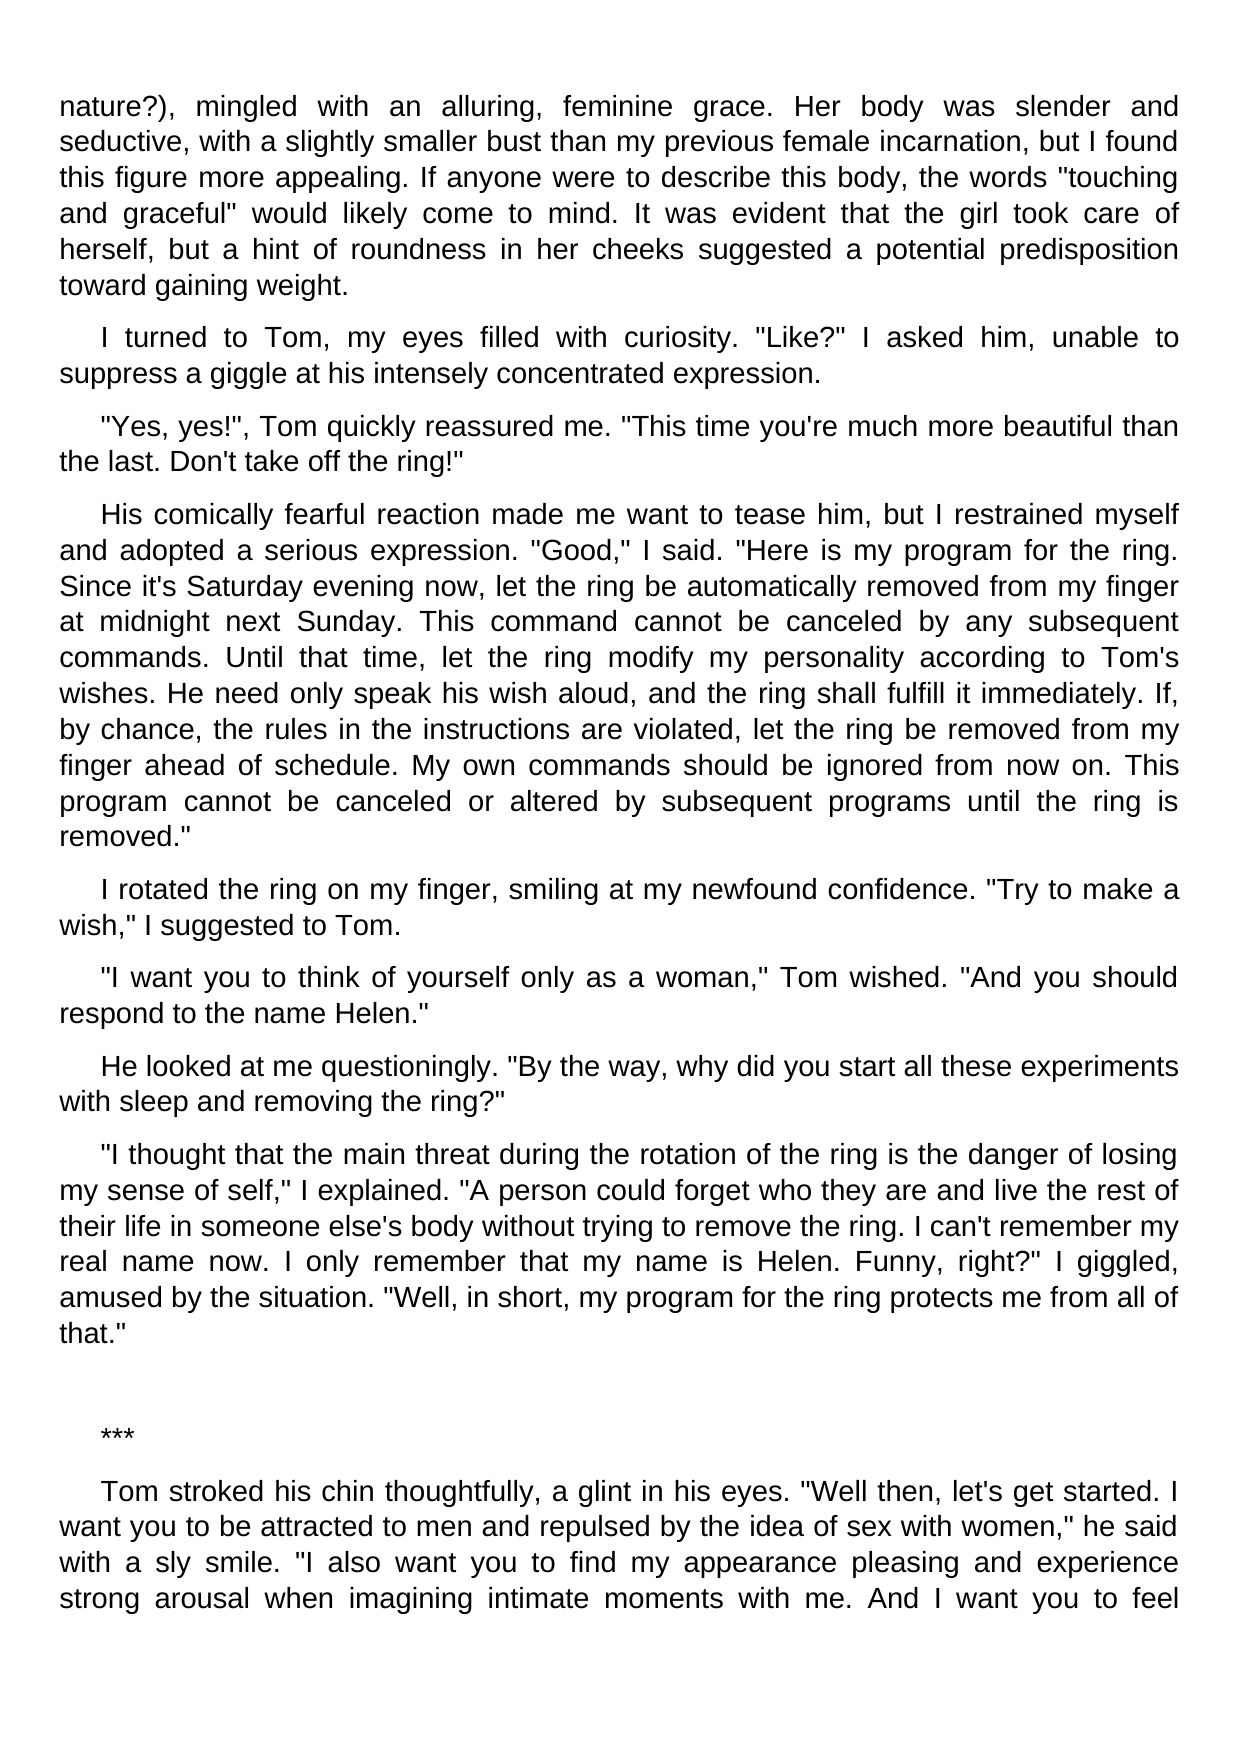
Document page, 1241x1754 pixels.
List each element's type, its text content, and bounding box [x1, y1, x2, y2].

text He looked at me questioningly. "By the way, why did you start all these experiments with sleep and removing the ring?" [59, 1049, 1181, 1118]
text *** [59, 1421, 1181, 1455]
text "I thought that the main threat during the rotation of the ring is the danger of losing my sense of self," I explained. "A person could forget who they are and live the rest of their life in someone else's body without trying to remove the ring. I can't remember my real name now. I only remember that my name is Helen. Funny, right?" I giggled, amused by the situation. "Well, in short, my program for the ring protects me from all of that." [59, 1137, 1181, 1350]
text I turned to Tom, my eyes filled with curiosity. "Like?" I asked him, unable to suppress a giggle at his intensely concentrated expression. [59, 320, 1181, 390]
text I rotated the ring on my finger, smiling at my newfound confidence. "Try to make a wish," I suggested to Tom. [59, 872, 1181, 941]
text "Yes, yes!", Tom quickly reassured me. "This time you're much more beautiful than the last. Don't take off the ring!" [59, 409, 1181, 478]
text Tom stroked his chin thoughtfully, a glint in his eyes. "Well then, let's get started. I want you to be attracted to men and repulsed by the idea of sex with women," he said with a sly smile. "I also want you to find my appearance pleasing and experience strong arousal when imagining intimate moments with me. And I want you to feel [59, 1474, 1181, 1615]
text nature?), mingled with an alluring, feminine grace. Her body was slender and seductive, with a slightly smaller bust than my previous female incarnation, but I found this figure more appealing. If anyone were to describe this body, the words "touching and graceful" would likely come to mind. It was evident that the girl took care of herself, but a hint of roundness in her cheeks suggested a potential predisposition toward gaining weight. [59, 89, 1181, 301]
text "I want you to think of yourself only as a woman," Tom wished. "And you should respond to the name Helen." [59, 960, 1181, 1030]
text His comically fearful reaction made me want to tease him, but I restrained myself and adopted a serious expression. "Good," I said. "Here is my program for the ring. Since it's Saturday evening now, let the ring be automatically removed from my finger at midnight next Sunday. This command cannot be canceled by any subsequent commands. Until that time, let the ring modify my personality according to Tom's wishes. He need only speak his wish aloud, and the ring shall fulfill it immediately. If, by chance, the rules in the instructions are violated, let the ring be removed from my finger ahead of schedule. My own commands should be ignored from now on. This program cannot be canceled or altered by subsequent programs until the ring is removed." [59, 497, 1181, 853]
